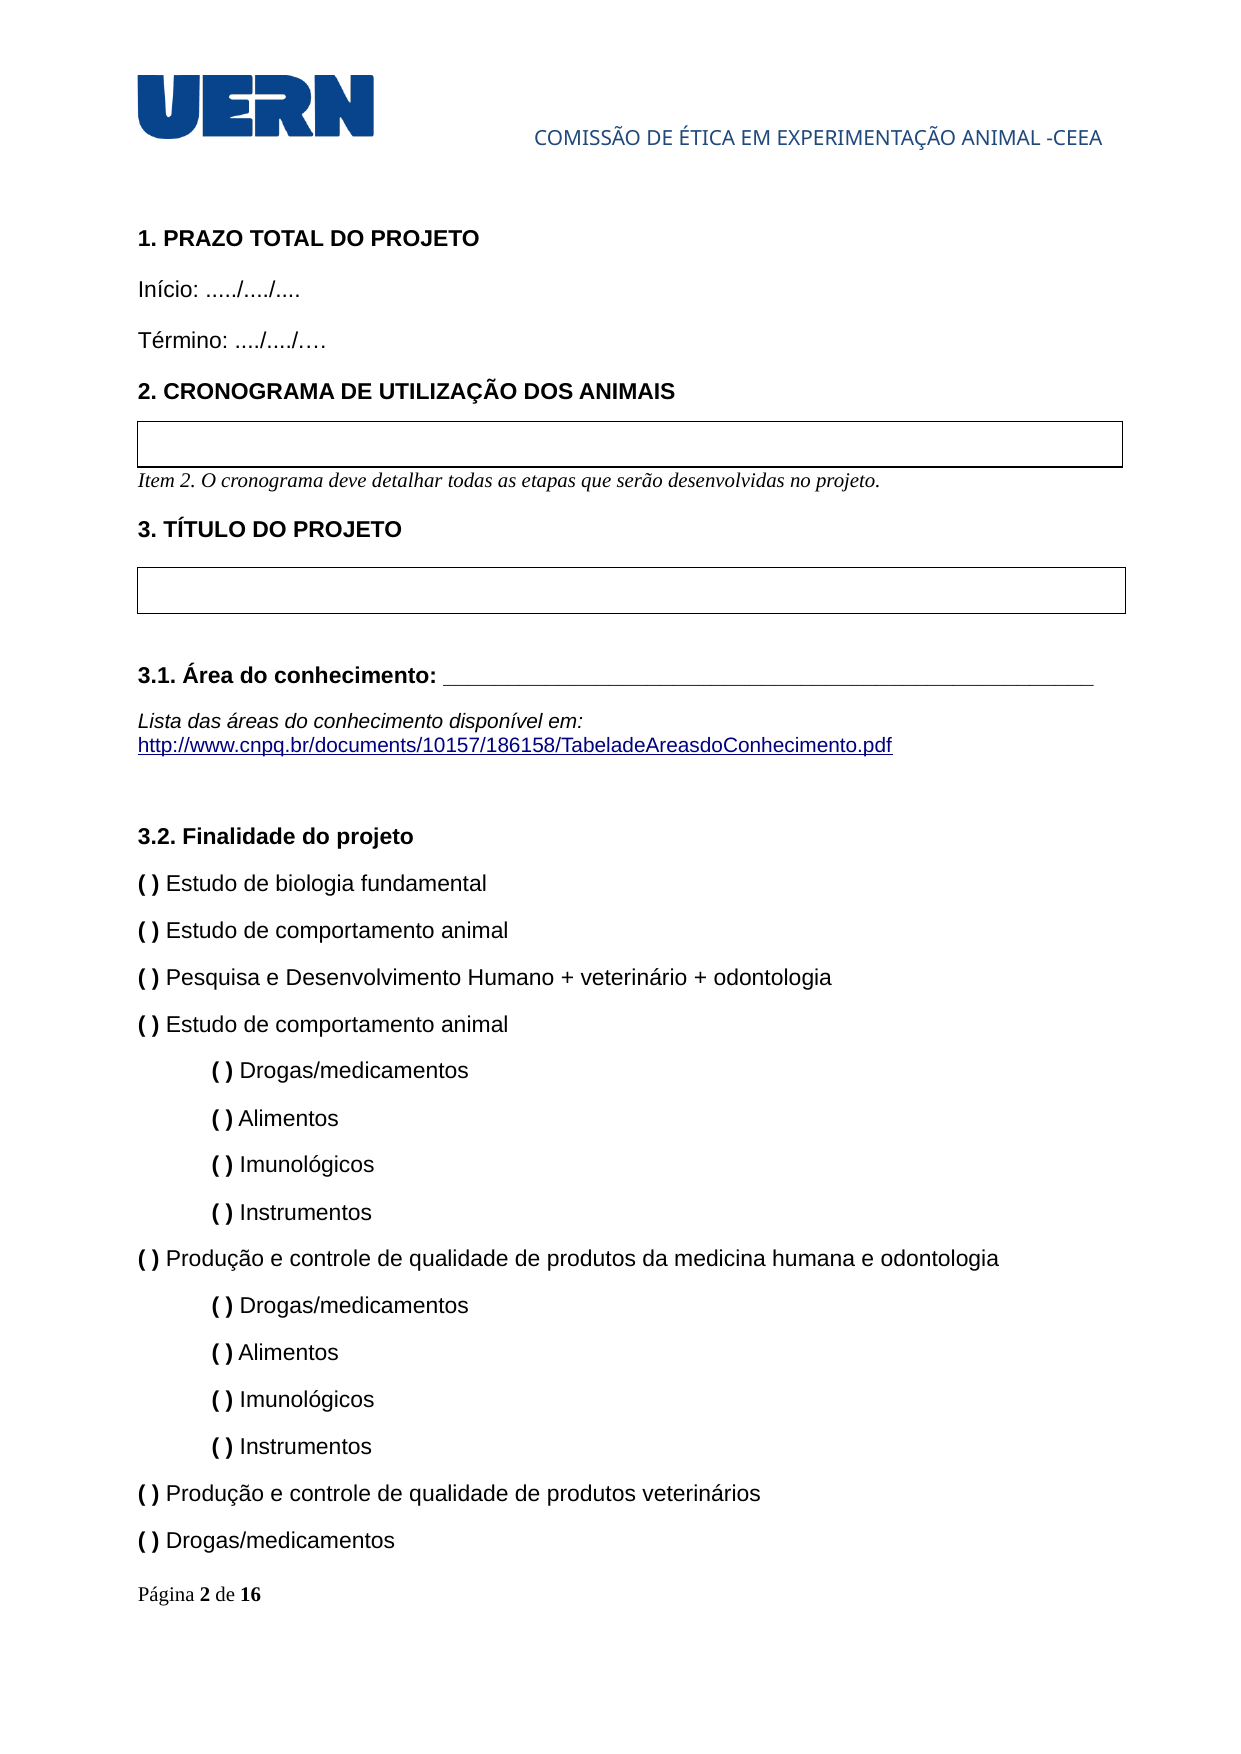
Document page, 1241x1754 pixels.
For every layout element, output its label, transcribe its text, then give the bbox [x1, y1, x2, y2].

text Lista das áreas do conhecimento disponível em: http://www.cnpq.br/documents/10157/186158/TabeladeAreasdoConhecimento.pdf [138, 709, 1103, 757]
text 1. PRAZO TOTAL DO PROJETO [138, 225, 1103, 251]
text 3.1. Área do conhecimento: ___________________________________________________ [138, 662, 1103, 689]
text ( ) Estudo de comportamento animal [138, 1011, 1103, 1037]
text ( ) Alimentos [138, 1339, 1103, 1366]
table_header [138, 422, 1122, 466]
text ( ) Drogas/medicamentos [138, 1057, 1103, 1084]
text ( ) Imunológicos [138, 1151, 1103, 1178]
text Item 2. O cronograma deve detalhar todas as etapas que serão desenvolvidas no projeto. [138, 468, 1103, 492]
text ( ) Instrumentos [138, 1198, 1103, 1225]
text ( ) Estudo de comportamento animal [138, 917, 1103, 943]
text ( ) Pesquisa e Desenvolvimento Humano + veterinário + odontologia [138, 963, 1103, 990]
text Término: ..../..../.… [138, 327, 1103, 353]
text ( ) Produção e controle de qualidade de produtos veterinários [138, 1480, 1103, 1507]
text ( ) Drogas/medicamentos [138, 1527, 1103, 1554]
text 3.2. Finalidade do projeto [138, 823, 1103, 849]
text Início: ...../..../.... [138, 276, 1103, 302]
table_header [138, 568, 1125, 613]
text ( ) Imunológicos [138, 1386, 1103, 1413]
text ( ) Instrumentos [138, 1433, 1103, 1460]
text 3. TÍTULO DO PROJETO [138, 516, 1103, 542]
text ( ) Drogas/medicamentos [138, 1292, 1103, 1319]
text ( ) Produção e controle de qualidade de produtos da medicina humana e odontologia [138, 1245, 1103, 1272]
text ( ) Estudo de biologia fundamental [138, 869, 1103, 896]
text ( ) Alimentos [138, 1104, 1103, 1131]
picture [137, 75, 374, 139]
text 2. CRONOGRAMA DE UTILIZAÇÃO DOS ANIMAIS [138, 378, 1103, 404]
